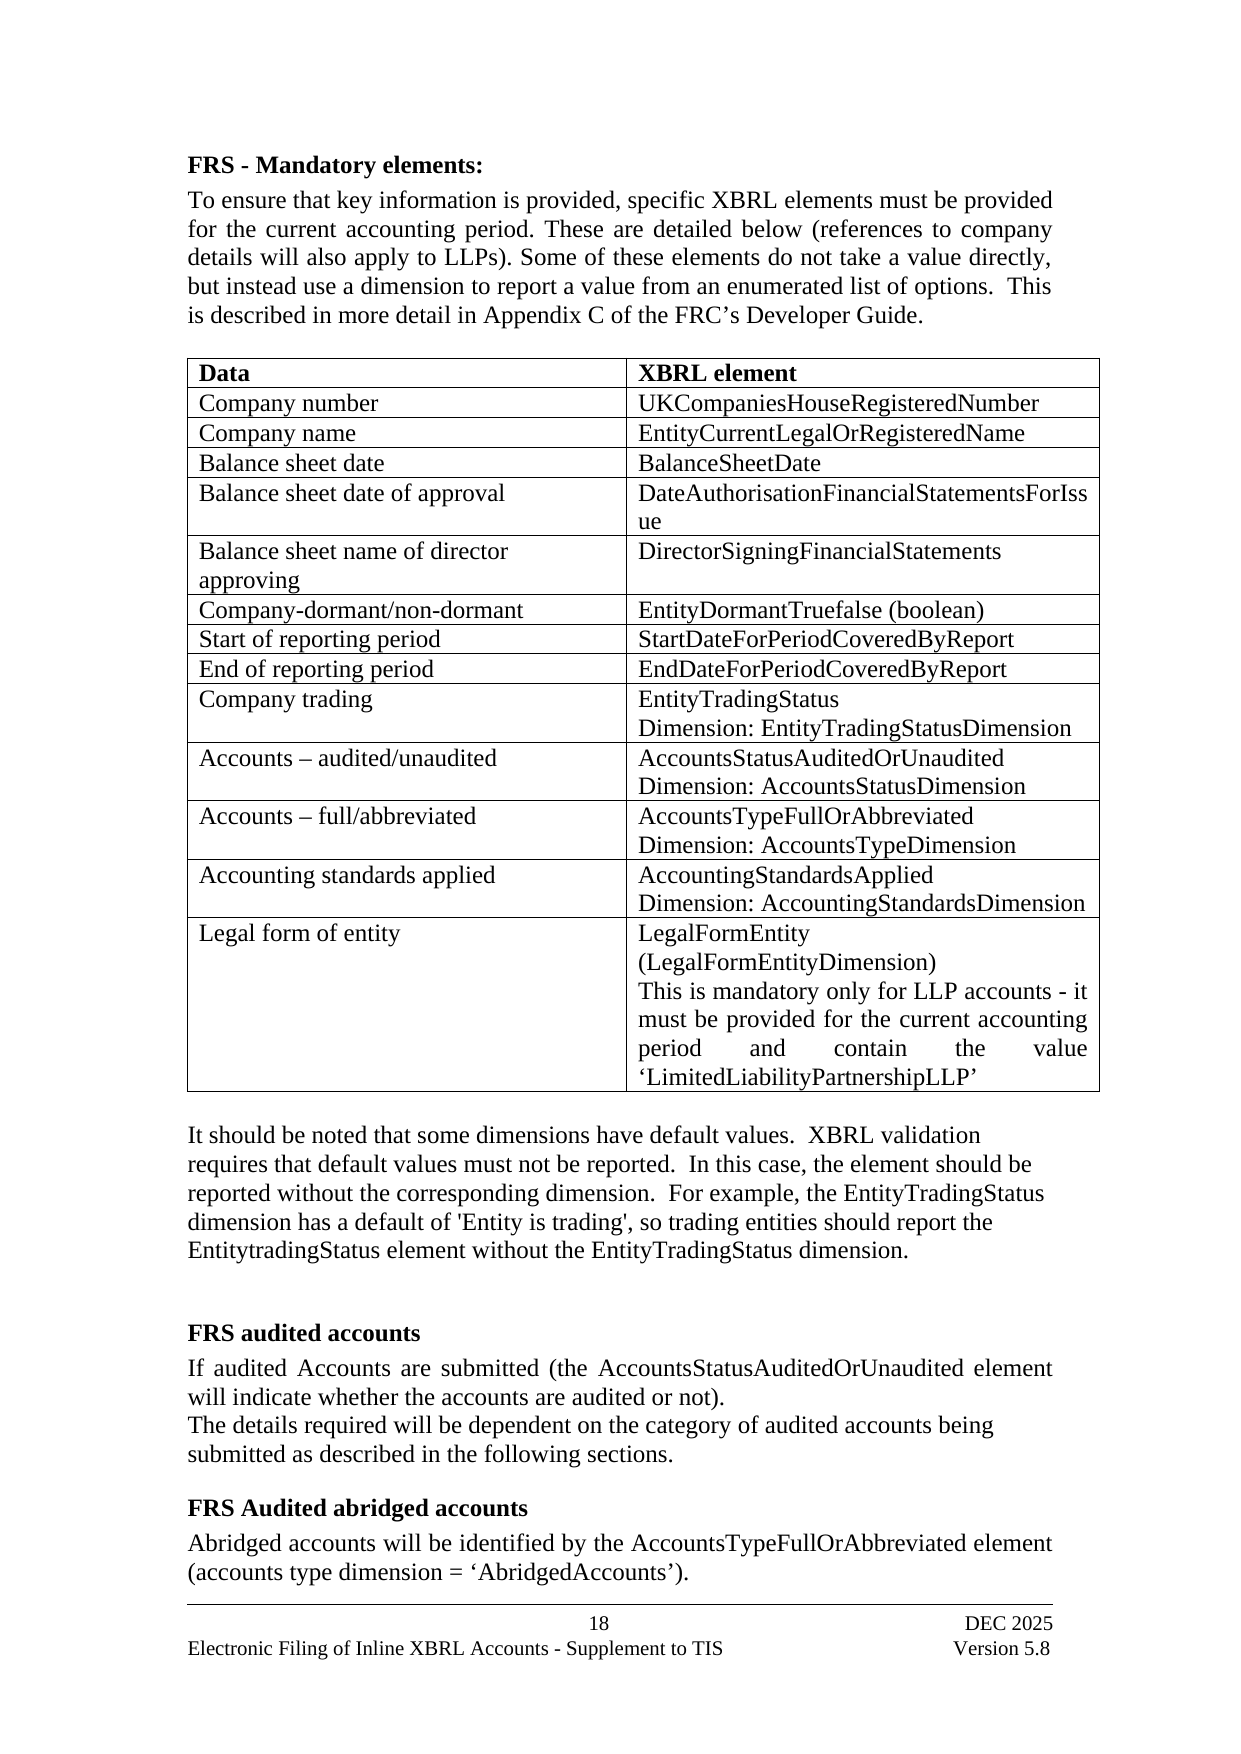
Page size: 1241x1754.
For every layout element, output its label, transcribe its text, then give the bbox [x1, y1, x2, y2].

table_cell AccountsStatusAuditedOrUnaudited Dimension: AccountsStatusDimension [627, 743, 1099, 800]
table_cell Company number [188, 388, 626, 417]
table_cell Balance sheet date of approval [188, 478, 626, 535]
table_cell UKCompaniesHouseRegisteredNumber [627, 388, 1099, 417]
table_cell EntityDormantTruefalse (boolean) [627, 595, 1099, 623]
list FRS - Mandatory elements: [187, 150, 1053, 179]
list FRS Audited abridged accounts [187, 1493, 1053, 1522]
table_cell AccountingStandardsApplied Dimension: AccountingStandardsDimension [627, 860, 1099, 917]
table_cell Balance sheet date [188, 448, 626, 477]
table_header Data [188, 359, 626, 387]
text The details required will be dependent on the category of audited accounts being submitted as described in the following sections. [187, 1411, 1053, 1468]
table_cell Accounts – audited/unaudited [188, 743, 626, 800]
table_cell Accounts – full/abbreviated [188, 801, 626, 859]
text If audited Accounts are submitted (the AccountsStatusAuditedOrUnaudited element will indicate whether the accounts are audited or not). [187, 1353, 1053, 1411]
table_cell DirectorSigningFinancialStatements [627, 536, 1099, 594]
text It should be noted that some dimensions have default values. XBRL validation requires that default values must not be reported. In this case, the element should be reported without the corresponding dimension. For example, the EntityTradingStatus dimension has a default of 'Entity is trading', so trading entities should report the EntitytradingStatus element without the EntityTradingStatus dimension. [187, 1121, 1053, 1264]
table_cell LegalFormEntity (LegalFormEntityDimension) This is mandatory only for LLP accounts - it must be provided for the current accounting period and contain the value ‘LimitedLiabilityPartnershipLLP’ [627, 918, 1099, 1091]
table_cell Company name [188, 418, 626, 447]
table_cell StartDateForPeriodCoveredByReport [627, 625, 1099, 653]
list FRS audited accounts [187, 1318, 1053, 1347]
table_cell EntityCurrentLegalOrRegisteredName [627, 418, 1099, 447]
table_cell EndDateForPeriodCoveredByReport [627, 654, 1099, 683]
table_cell End of reporting period [188, 654, 626, 683]
table_cell Company trading [188, 684, 626, 742]
table_header XBRL element [627, 359, 1099, 387]
table_cell BalanceSheetDate [627, 448, 1099, 477]
table_cell Start of reporting period [188, 625, 626, 653]
text Abridged accounts will be identified by the AccountsTypeFullOrAbbreviated element (accounts type dimension = ‘AbridgedAccounts’). [187, 1528, 1053, 1586]
table_cell Accounting standards applied [188, 860, 626, 917]
table_cell AccountsTypeFullOrAbbreviated Dimension: AccountsTypeDimension [627, 801, 1099, 859]
text To ensure that key information is provided, specific XBRL elements must be provided for the current accounting period. These are detailed below (references to company details will also apply to LLPs). Some of these elements do not take a value directly, but instead use a dimension to report a value from an enumerated list of options. This is described in more detail in Appendix C of the FRC’s Developer Guide. [187, 185, 1053, 329]
table_cell Legal form of entity [188, 918, 626, 1091]
table_cell Company-dormant/non-dormant [188, 595, 626, 623]
table_cell EntityTradingStatus Dimension: EntityTradingStatusDimension [627, 684, 1099, 742]
table_cell DateAuthorisationFinancialStatementsForIssue [627, 478, 1099, 535]
table_cell Balance sheet name of director approving [188, 536, 626, 594]
